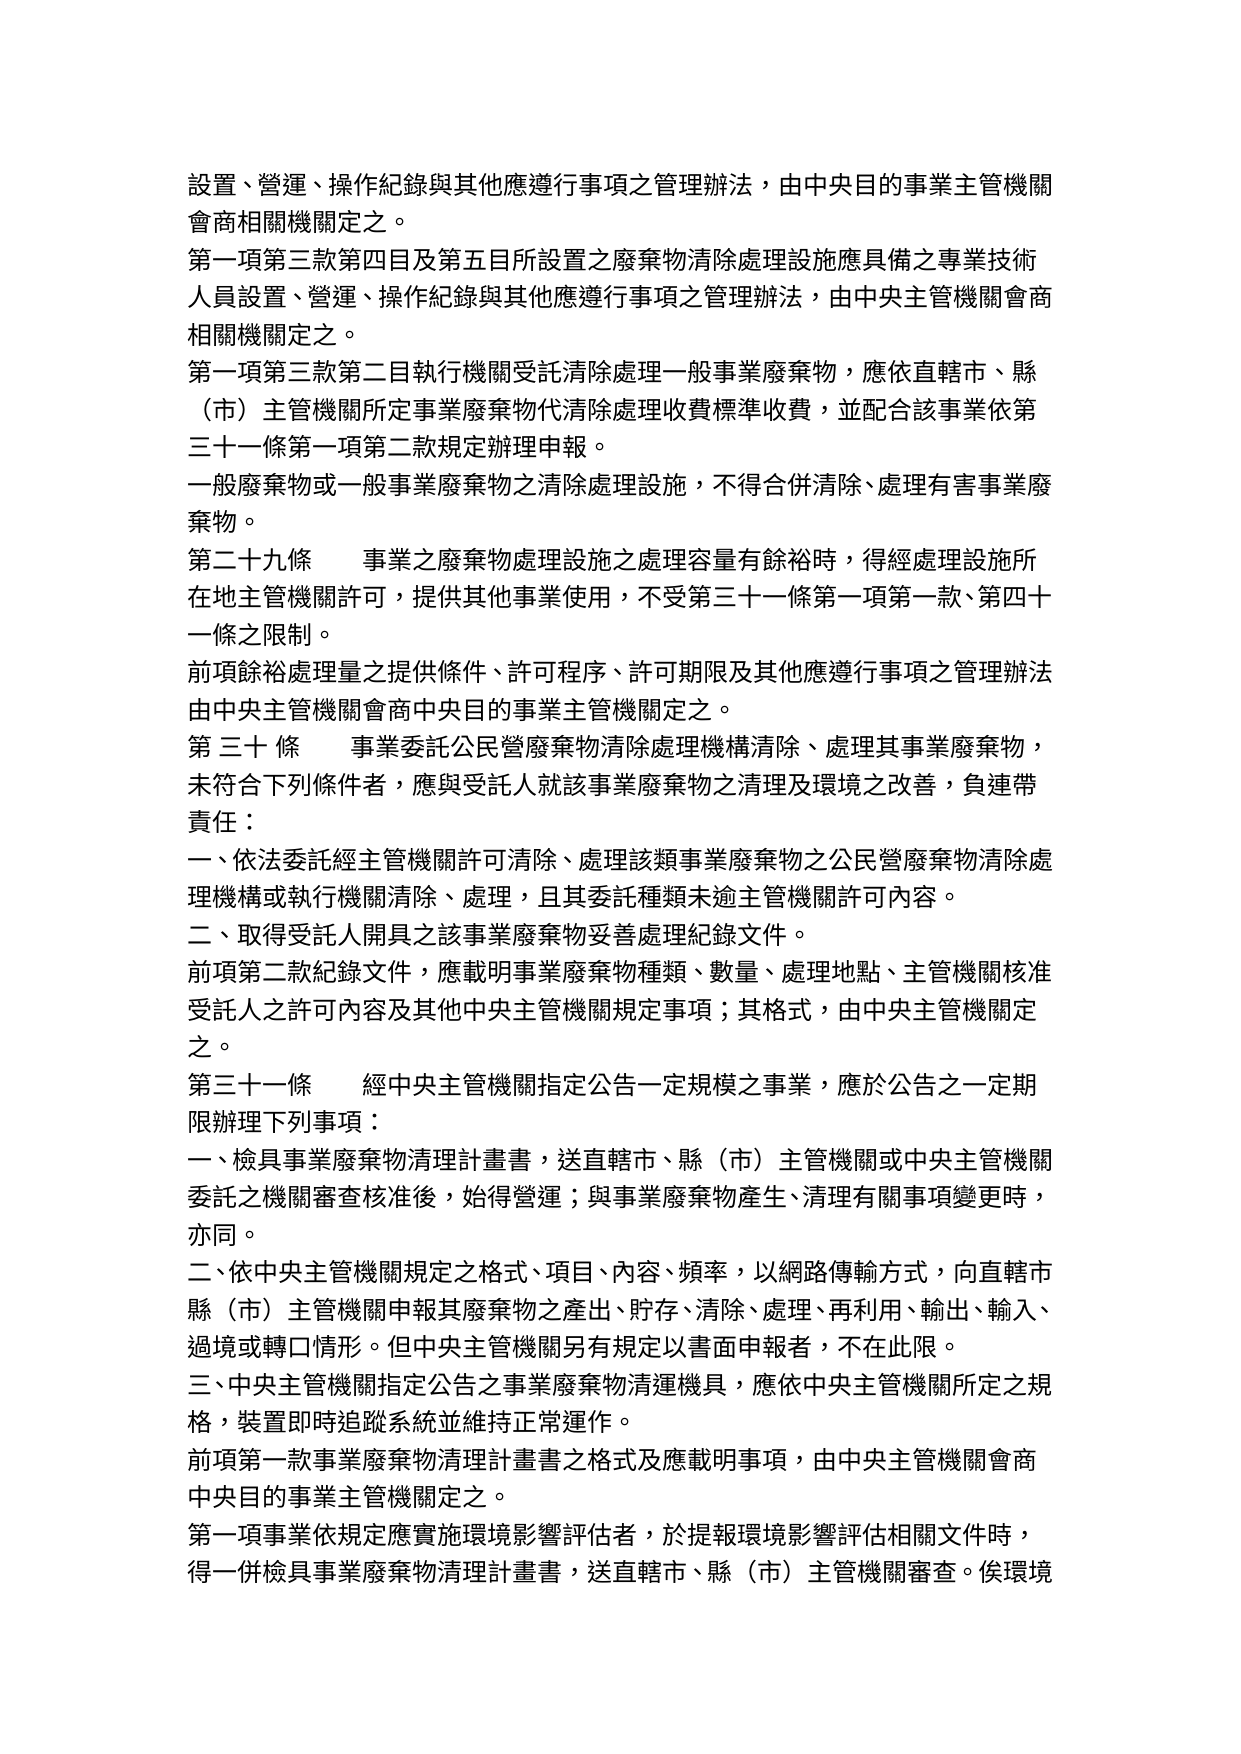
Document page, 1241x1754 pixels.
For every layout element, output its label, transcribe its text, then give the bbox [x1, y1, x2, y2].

text 一、依法委託經主管機關許可清除、處理該類事業廢棄物之公民營廢棄物清除處理機構或執行機關清除、處理，且其委託種類未逾主管機關許可內容。 [187, 839, 1053, 914]
text 設置、營運、操作紀錄與其他應遵行事項之管理辦法，由中央目的事業主管機關會商相關機關定之。 [187, 164, 1053, 239]
text 第三十一條 經中央主管機關指定公告一定規模之事業，應於公告之一定期限辦理下列事項： [187, 1064, 1053, 1139]
text 二、依中央主管機關規定之格式、項目、內容、頻率，以網路傳輸方式，向直轄市、縣（市）主管機關申報其廢棄物之產出、貯存、清除、處理、再利用、輸出、輸入、過境或轉口情形。但中央主管機關另有規定以書面申報者，不在此限。 [187, 1252, 1053, 1364]
text 前項餘裕處理量之提供條件、許可程序、許可期限及其他應遵行事項之管理辦法，由中央主管機關會商中央目的事業主管機關定之。 [187, 652, 1053, 727]
text 二、取得受託人開具之該事業廢棄物妥善處理紀錄文件。 [187, 914, 1053, 952]
text 一、檢具事業廢棄物清理計畫書，送直轄市、縣（市）主管機關或中央主管機關委託之機關審查核准後，始得營運；與事業廢棄物產生、清理有關事項變更時，亦同。 [187, 1139, 1053, 1252]
text 第一項第三款第四目及第五目所設置之廢棄物清除處理設施應具備之專業技術人員設置、營運、操作紀錄與其他應遵行事項之管理辦法，由中央主管機關會商相關機關定之。 [187, 239, 1053, 352]
text 第二十九條 事業之廢棄物處理設施之處理容量有餘裕時，得經處理設施所在地主管機關許可，提供其他事業使用，不受第三十一條第一項第一款、第四十一條之限制。 [187, 539, 1053, 652]
text 前項第二款紀錄文件，應載明事業廢棄物種類、數量、處理地點、主管機關核准受託人之許可內容及其他中央主管機關規定事項；其格式，由中央主管機關定之。 [187, 952, 1053, 1064]
text 第一項事業依規定應實施環境影響評估者，於提報環境影響評估相關文件時，得一併檢具事業廢棄物清理計畫書，送直轄市、縣（市）主管機關審查。俟環境 [187, 1514, 1053, 1589]
text 一般廢棄物或一般事業廢棄物之清除處理設施，不得合併清除、處理有害事業廢棄物。 [187, 464, 1053, 539]
text 前項第一款事業廢棄物清理計畫書之格式及應載明事項，由中央主管機關會商中央目的事業主管機關定之。 [187, 1439, 1053, 1514]
text 三、中央主管機關指定公告之事業廢棄物清運機具，應依中央主管機關所定之規格，裝置即時追蹤系統並維持正常運作。 [187, 1364, 1053, 1439]
text 第 三十 條 事業委託公民營廢棄物清除處理機構清除、處理其事業廢棄物，未符合下列條件者，應與受託人就該事業廢棄物之清理及環境之改善，負連帶責任： [187, 727, 1053, 839]
text 第一項第三款第二目執行機關受託清除處理一般事業廢棄物，應依直轄市、縣（市）主管機關所定事業廢棄物代清除處理收費標準收費，並配合該事業依第三十一條第一項第二款規定辦理申報。 [187, 352, 1053, 464]
